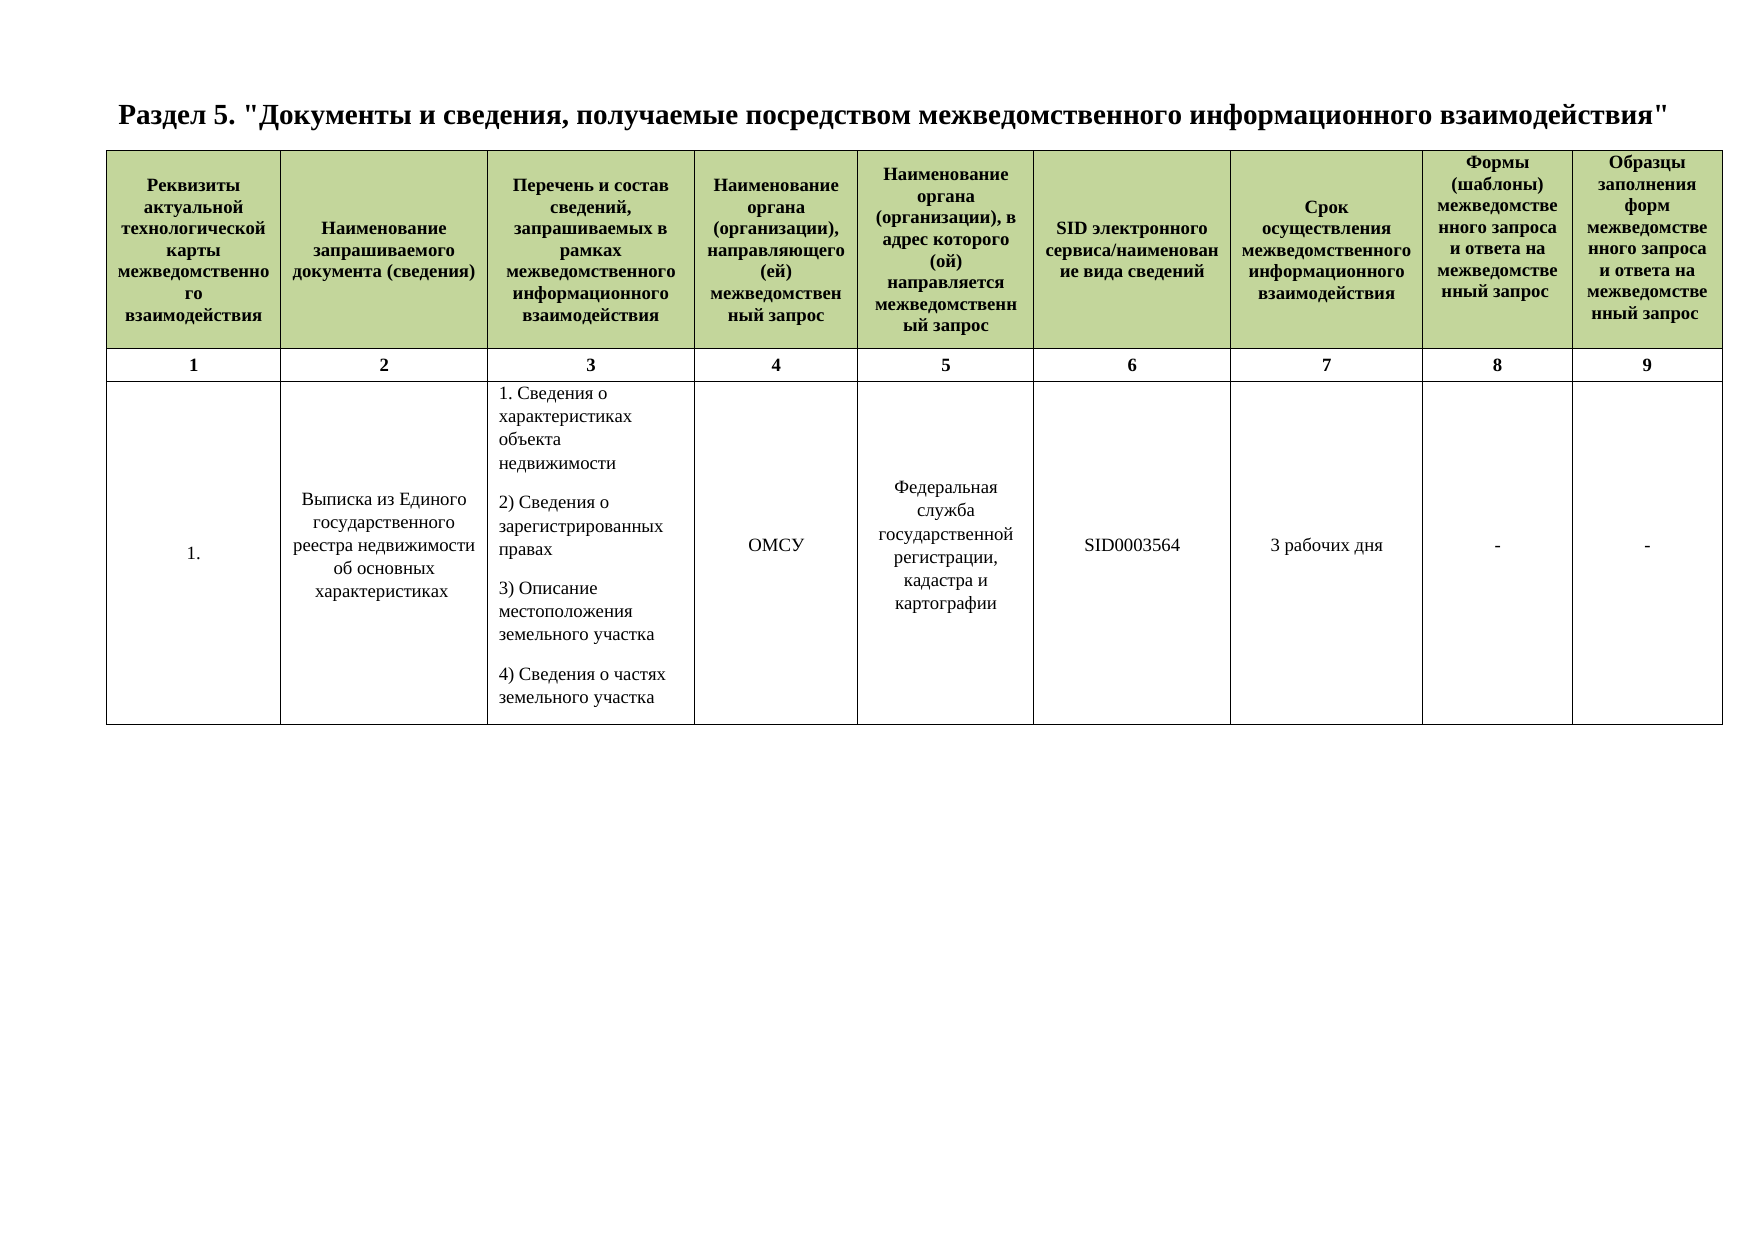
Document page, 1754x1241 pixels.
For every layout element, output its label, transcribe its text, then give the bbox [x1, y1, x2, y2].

table_header SID электронного сервиса/наименование вида сведений [1034, 151, 1230, 348]
table_cell 1. Сведения о характеристиках объекта недвижимости 2) Сведения о зарегистрированных правах 3) Описание местоположения земельного участка 4) Сведения о частях земельного участка [488, 382, 694, 724]
table_cell 6 [1034, 349, 1230, 381]
table_header Перечень и состав сведений, запрашиваемых в рамках межведомственного информационного взаимодействия [488, 151, 694, 348]
table_cell - [1573, 382, 1722, 724]
table_cell - [1423, 382, 1572, 724]
table_cell 2 [281, 349, 487, 381]
table_cell 5 [858, 349, 1033, 381]
table_cell SID0003564 [1034, 382, 1230, 724]
table_cell 7 [1231, 349, 1422, 381]
table_cell 1. [107, 382, 280, 724]
table_cell Федеральная служба государственной регистрации, кадастра и картографии [858, 382, 1033, 724]
table_cell 1 [107, 349, 280, 381]
table_cell 4 [695, 349, 857, 381]
table_cell 3 рабочих дня [1231, 382, 1422, 724]
table_header Наименование запрашиваемого документа (сведения) [281, 151, 487, 348]
table_header Образцы заполнения форм межведомственного запроса и ответа на межведомственный запрос [1573, 151, 1722, 348]
table_cell 3 [488, 349, 694, 381]
table_header Формы (шаблоны) межведомственного запроса и ответа на межведомственный запрос [1423, 151, 1572, 348]
table_header Наименование органа (организации), направляющего (ей) межведомственный запрос [695, 151, 857, 348]
table_header Наименование органа (организации), в адрес которого (ой) направляется межведомственный запрос [858, 151, 1033, 348]
table_header Срок осуществления межведомственного информационного взаимодействия [1231, 151, 1422, 348]
table_cell 8 [1423, 349, 1572, 381]
table_cell Выписка из Единого государственного реестра недвижимости об основных характеристиках [281, 382, 487, 724]
table_cell ОМСУ [695, 382, 857, 724]
table_cell 9 [1573, 349, 1722, 381]
table_header Реквизиты актуальной технологической карты межведомственного взаимодействия [107, 151, 280, 348]
text Раздел 5. "Документы и сведения, получаемые посредством межведомственного информационного взаимодействия" [118, 97, 1683, 131]
